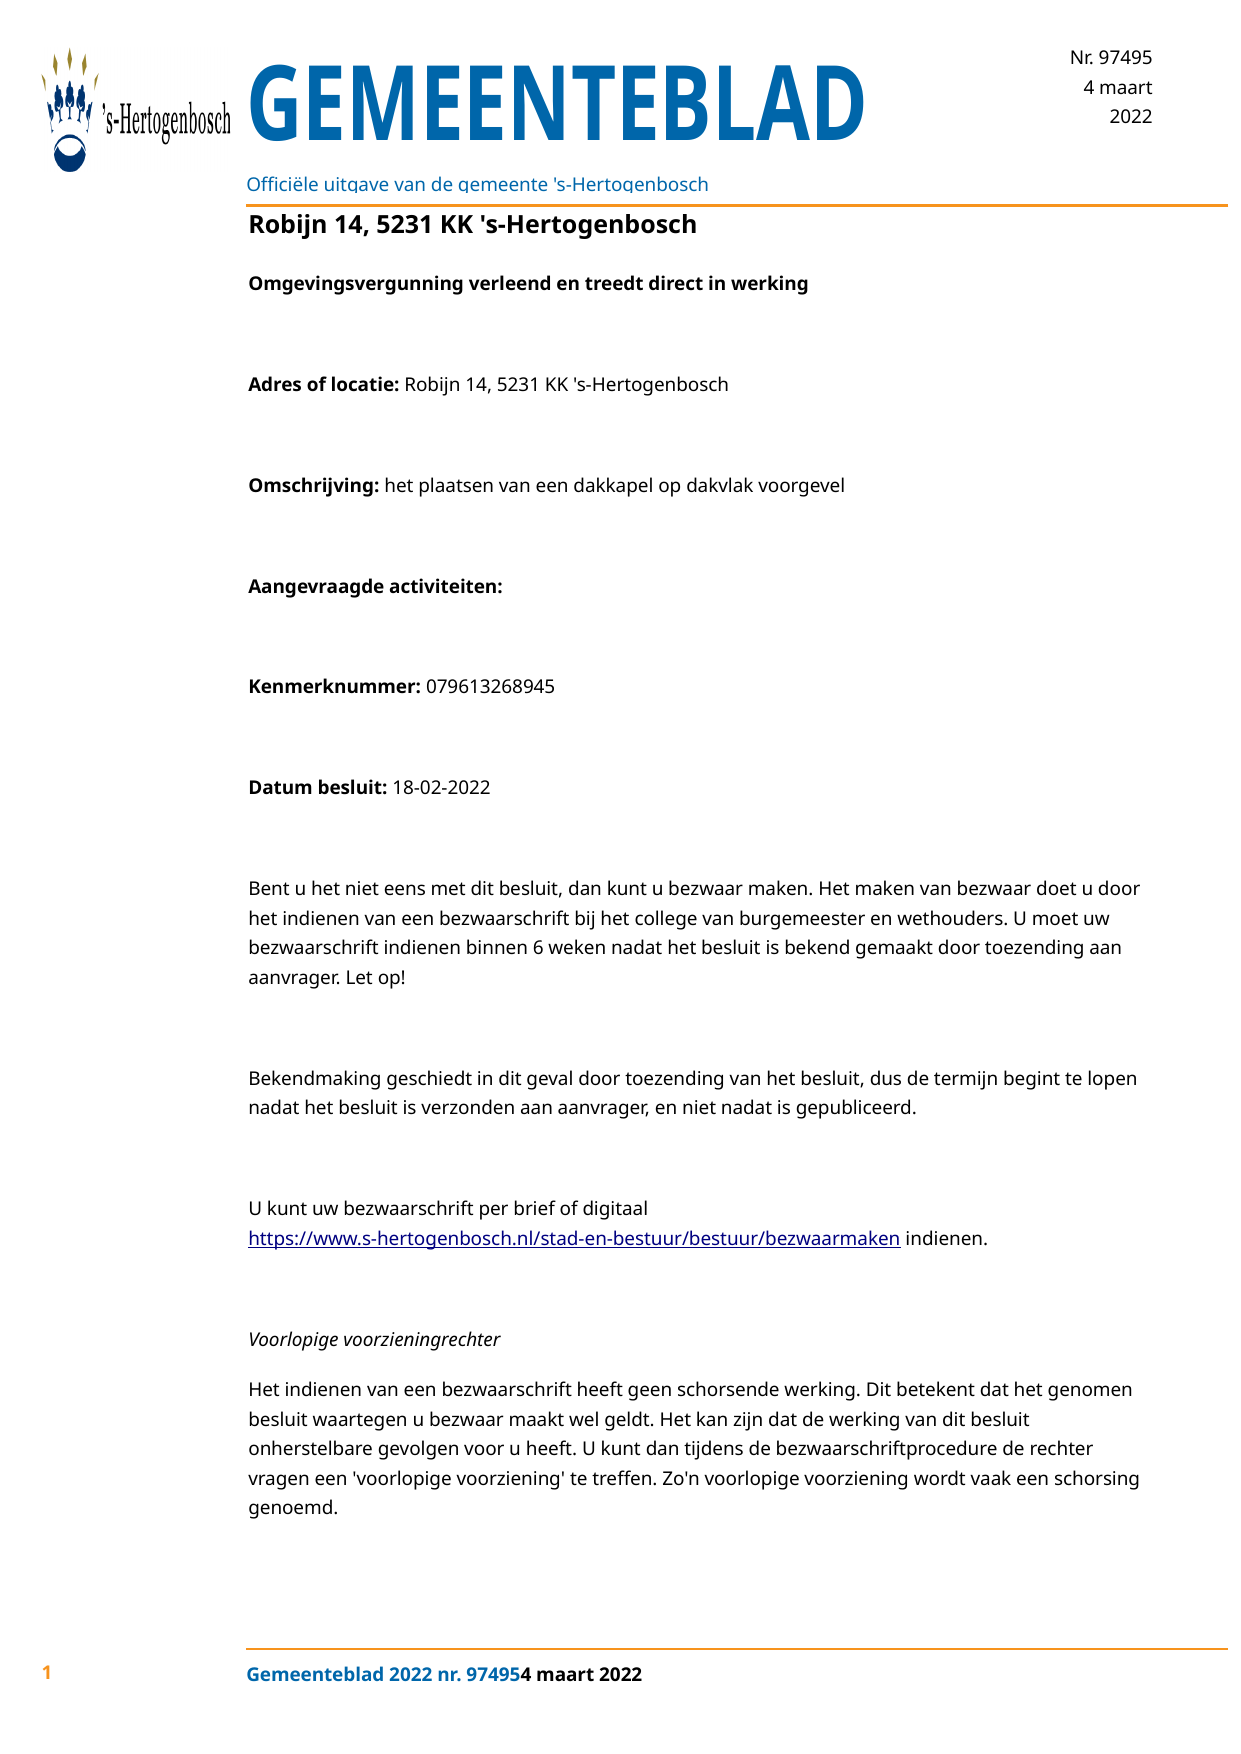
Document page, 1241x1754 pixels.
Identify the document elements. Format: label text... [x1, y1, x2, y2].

text Adres of locatie: Robijn 14, 5231 KK 's-Hertogenbosch [248, 371, 1152, 397]
text Kenmerknummer: 079613268945 [248, 674, 1152, 699]
text Omgevingsvergunning verleend en treedt direct in werking [248, 270, 1152, 296]
text Bekendmaking geschiedt in dit geval door toezending van het besluit, dus de termijn begint te lopen nadat het besluit is verzonden aan aanvrager, en niet nadat is gepubliceerd. [248, 1065, 1152, 1120]
text Omschrijving: het plaatsen van een dakkapel op dakvlak voorgevel [248, 472, 1152, 498]
picture [41, 47, 231, 172]
text Datum besluit: 18-02-2022 [248, 774, 1152, 800]
text Voorlopige voorzieningrechter [248, 1326, 1152, 1351]
text U kunt uw bezwaarschrift per brief of digitaal https://www.s-hertogenbosch.nl/stad-en-bestuur/bestuur/bezwaarmaken indienen. [248, 1195, 1152, 1251]
text Het indienen van een bezwaarschrift heeft geen schorsende werking. Dit betekent dat het genomen besluit waartegen u bezwaar maakt wel geldt. Het kan zijn dat de werking van dit besluit onherstelbare gevolgen voor u heeft. U kunt dan tijdens de bezwaarschriftprocedure de rechter vragen een 'voorlopige voorziening' te treffen. Zo'n voorlopige voorziening wordt vaak een schorsing genoemd. [248, 1376, 1152, 1520]
text Aangevraagde activiteiten: [248, 573, 1152, 598]
text Robijn 14, 5231 KK 's-Hertogenbosch [248, 207, 1152, 241]
text Bent u het niet eens met dit besluit, dan kunt u bezwaar maken. Het maken van bezwaar doet u door het indienen van een bezwaarschrift bij het college van burgemeester en wethouders. U moet uw bezwaarschrift indienen binnen 6 weken nadat het besluit is bekend gemaakt door toezending aan aanvrager. Let op! [248, 875, 1152, 990]
